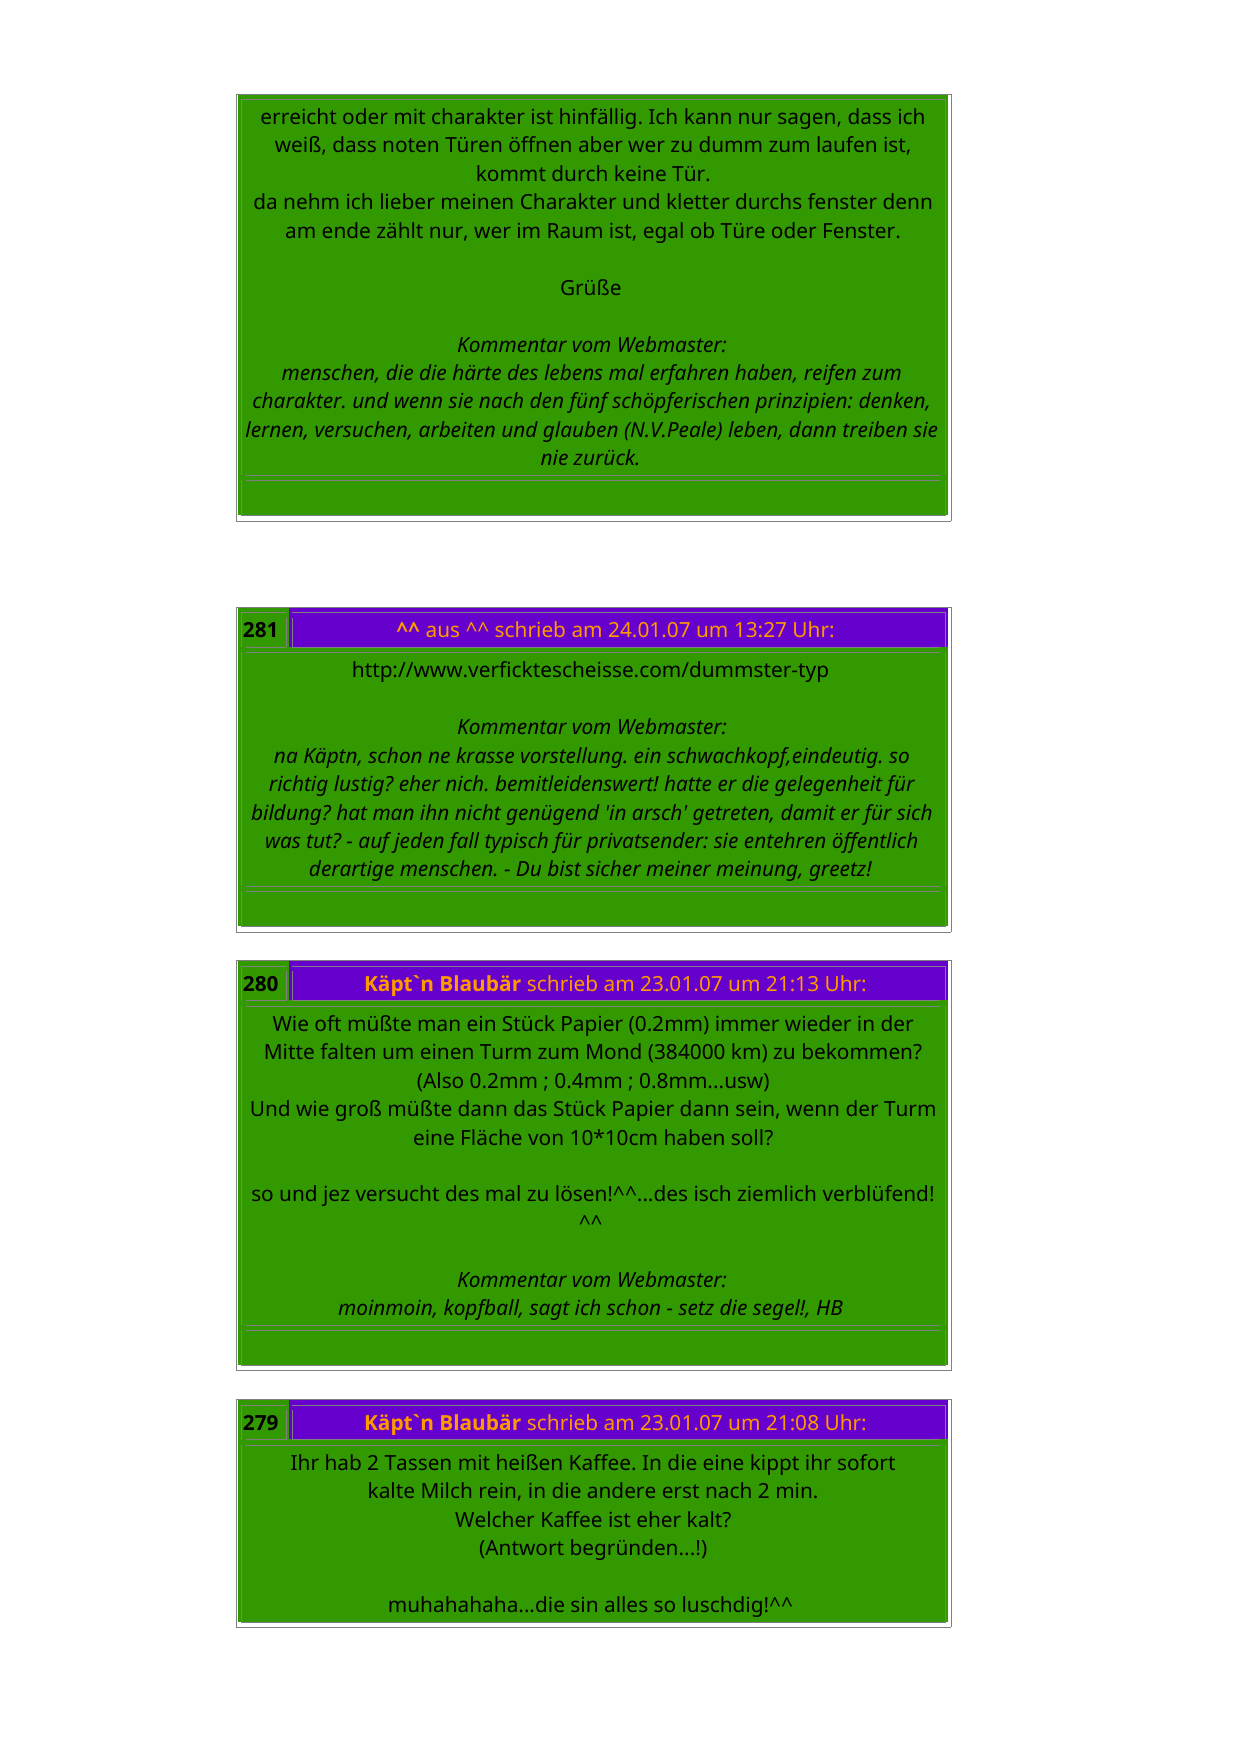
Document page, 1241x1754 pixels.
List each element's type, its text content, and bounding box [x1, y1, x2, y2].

table_header ^^ aus ^^ schrieb am 24.01.07 um 13:27 Uhr: [289, 608, 948, 647]
table_cell [238, 475, 948, 515]
table_header Käpt`n Blaubär schrieb am 23.01.07 um 21:13 Uhr: [289, 961, 948, 1000]
table_header 279 [238, 1400, 289, 1439]
table_header 280 [238, 961, 289, 1000]
table_cell erreicht oder mit charakter ist hinfällig. Ich kann nur sagen, dass ich weiß, dass noten Türen öffnen aber wer zu dumm zum laufen ist, kommt durch keine Tür. da nehm ich lieber meinen Charakter und kletter durchs fenster denn am ende zählt nur, wer im Raum ist, egal ob Türe oder Fenster. Grüße Kommentar vom Webmaster: menschen, die die härte des lebens mal erfahren haben, reifen zum charakter. und wenn sie nach den fünf schöpferischen prinzipien: denken, lernen, versuchen, arbeiten und glauben (N.V.Peale) leben, dann treiben sie nie zurück. [238, 95, 948, 475]
table_cell http://www.verficktescheisse.com/dummster-typ Kommentar vom Webmaster: na Käptn, schon ne krasse vorstellung. ein schwachkopf,eindeutig. so richtig lustig? eher nich. bemitleidenswert! hatte er die gelegenheit für bildung? hat man ihn nicht genügend 'in arsch' getreten, damit er für sich was tut? - auf jeden fall typisch für privatsender: sie entehren öffentlich derartige menschen. - Du bist sicher meiner meinung, greetz! [238, 647, 948, 886]
table_cell Wie oft müßte man ein Stück Papier (0.2mm) immer wieder in der Mitte falten um einen Turm zum Mond (384000 km) zu bekommen? (Also 0.2mm ; 0.4mm ; 0.8mm...usw) Und wie groß müßte dann das Stück Papier dann sein, wenn der Turm eine Fläche von 10*10cm haben soll? so und jez versucht des mal zu lösen!^^...des isch ziemlich verblüfend!^^ Kommentar vom Webmaster: moinmoin, kopfball, sagt ich schon - setz die segel!, HB [238, 1000, 948, 1325]
table_header 281 [238, 608, 289, 647]
table_cell [238, 1325, 948, 1365]
table_cell [238, 886, 948, 926]
table_header Käpt`n Blaubär schrieb am 23.01.07 um 21:08 Uhr: [289, 1400, 948, 1439]
table_cell Ihr hab 2 Tassen mit heißen Kaffee. In die eine kippt ihr sofort kalte Milch rein, in die andere erst nach 2 min. Welcher Kaffee ist eher kalt? (Antwort begründen...!) muhahahaha...die sin alles so luschdig!^^ [238, 1439, 948, 1622]
